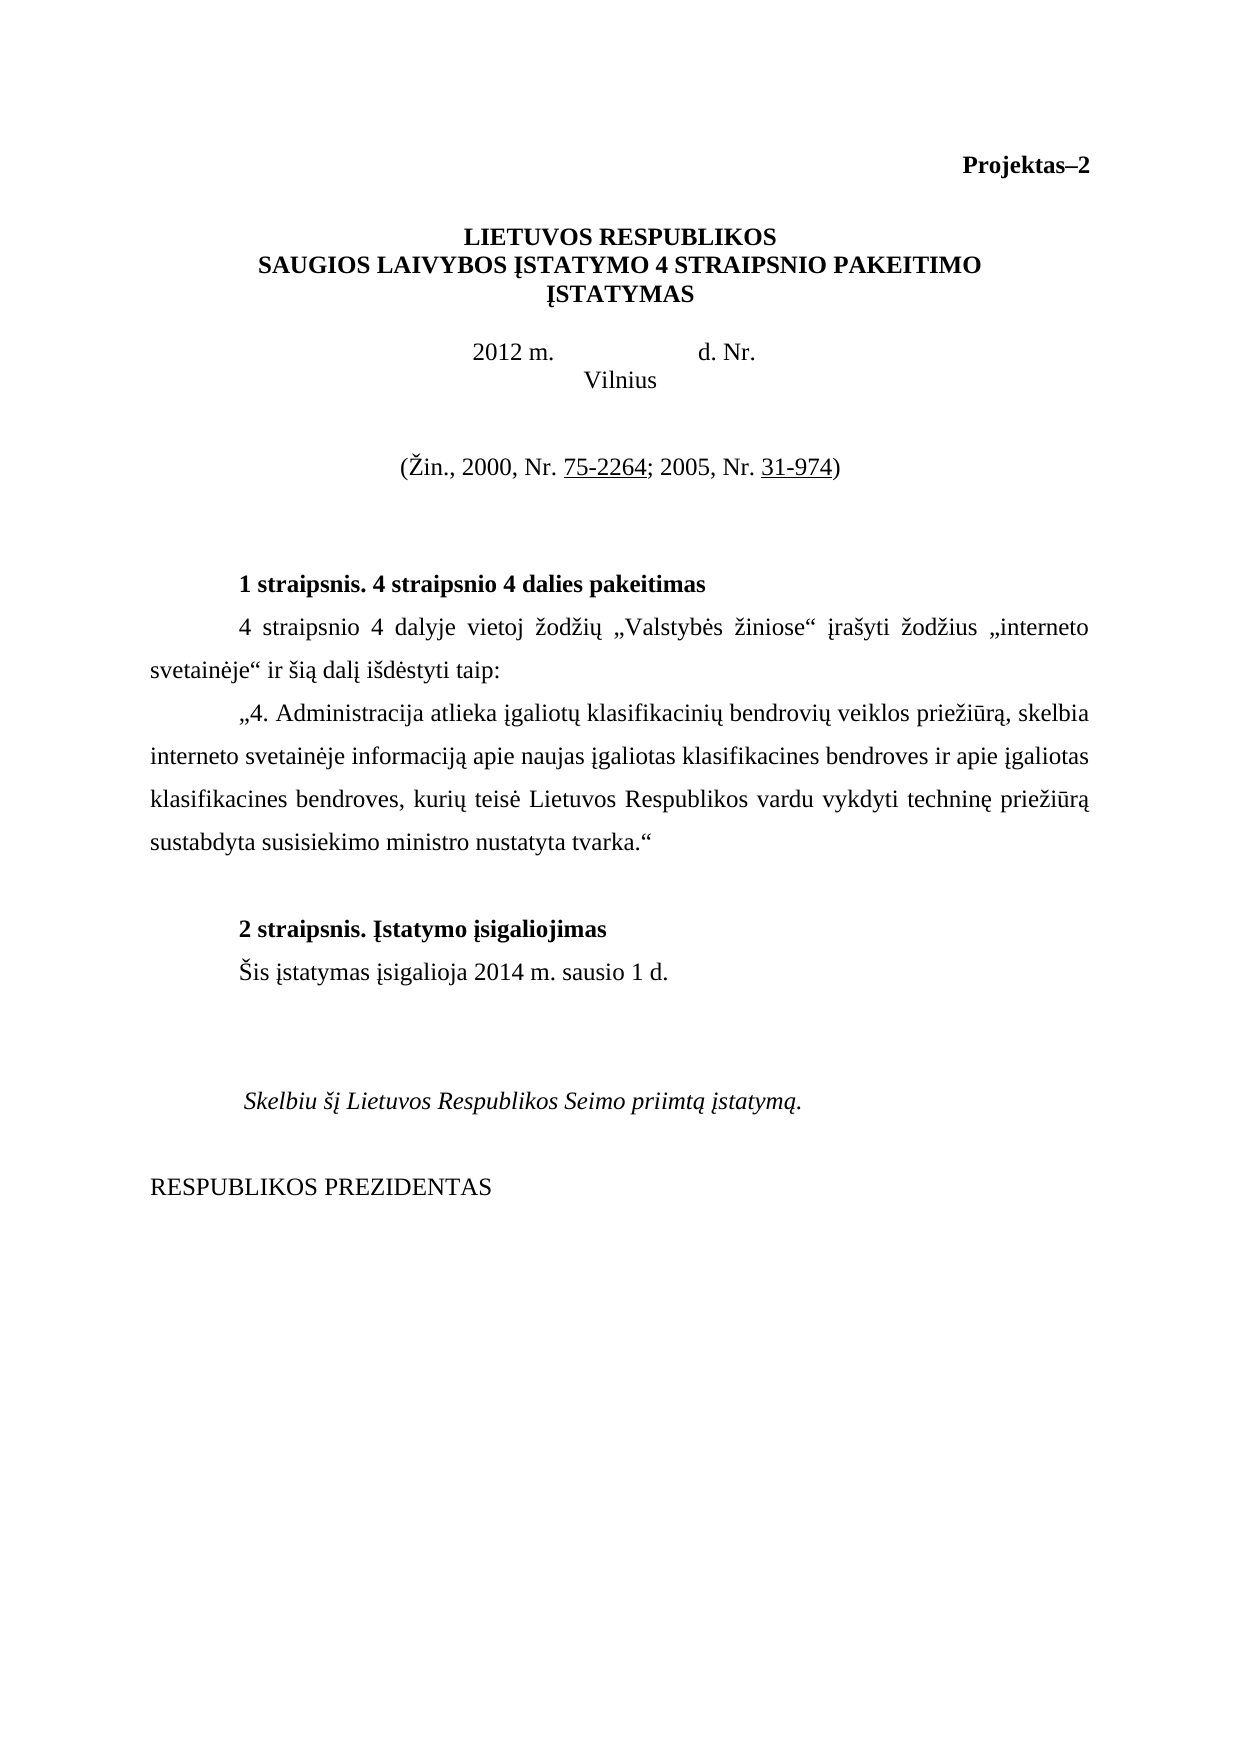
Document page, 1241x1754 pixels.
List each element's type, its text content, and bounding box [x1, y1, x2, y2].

text SAUGIOS LAIVYBOS ĮSTATYMO 4 STRAIPSNIO PAKEITIMO [150, 251, 1090, 279]
text 4 straipsnio 4 dalyje vietoj žodžių „Valstybės žiniose“ įrašyti žodžius „interneto svetainėje“ ir šią dalį išdėstyti taip: [150, 612, 1090, 684]
text Projektas–2 [750, 150, 1090, 179]
text Šis įstatymas įsigalioja 2014 m. sausio 1 d. [150, 957, 1090, 986]
text Vilnius [150, 366, 1090, 394]
text „4. Administracija atlieka įgaliotų klasifikacinių bendrovių veiklos priežiūrą, skelbia interneto svetainėje informaciją apie naujas įgaliotas klasifikacines bendroves ir apie įgaliotas klasifikacines bendroves, kurių teisė Lietuvos Respublikos vardu vykdyti techninę priežiūrą sustabdyta susisiekimo ministro nustatyta tvarka.“ [150, 698, 1090, 856]
text ĮSTATYMAS [150, 279, 1090, 308]
text RESPUBLIKOS PREZIDENTAS [150, 1172, 1090, 1201]
text (Žin., 2000, Nr. 75-2264; 2005, Nr. 31-974) [150, 452, 1090, 481]
text 2 straipsnis. Įstatymo įsigaliojimas [150, 914, 1090, 942]
text LIETUVOS RESPUBLIKOS [150, 222, 1090, 251]
text 2012 m. d. Nr. [150, 337, 1090, 366]
text Skelbiu šį Lietuvos Respublikos Seimo priimtą įstatymą. [150, 1086, 1090, 1115]
text 1 straipsnis. 4 straipsnio 4 dalies pakeitimas [239, 569, 1090, 597]
